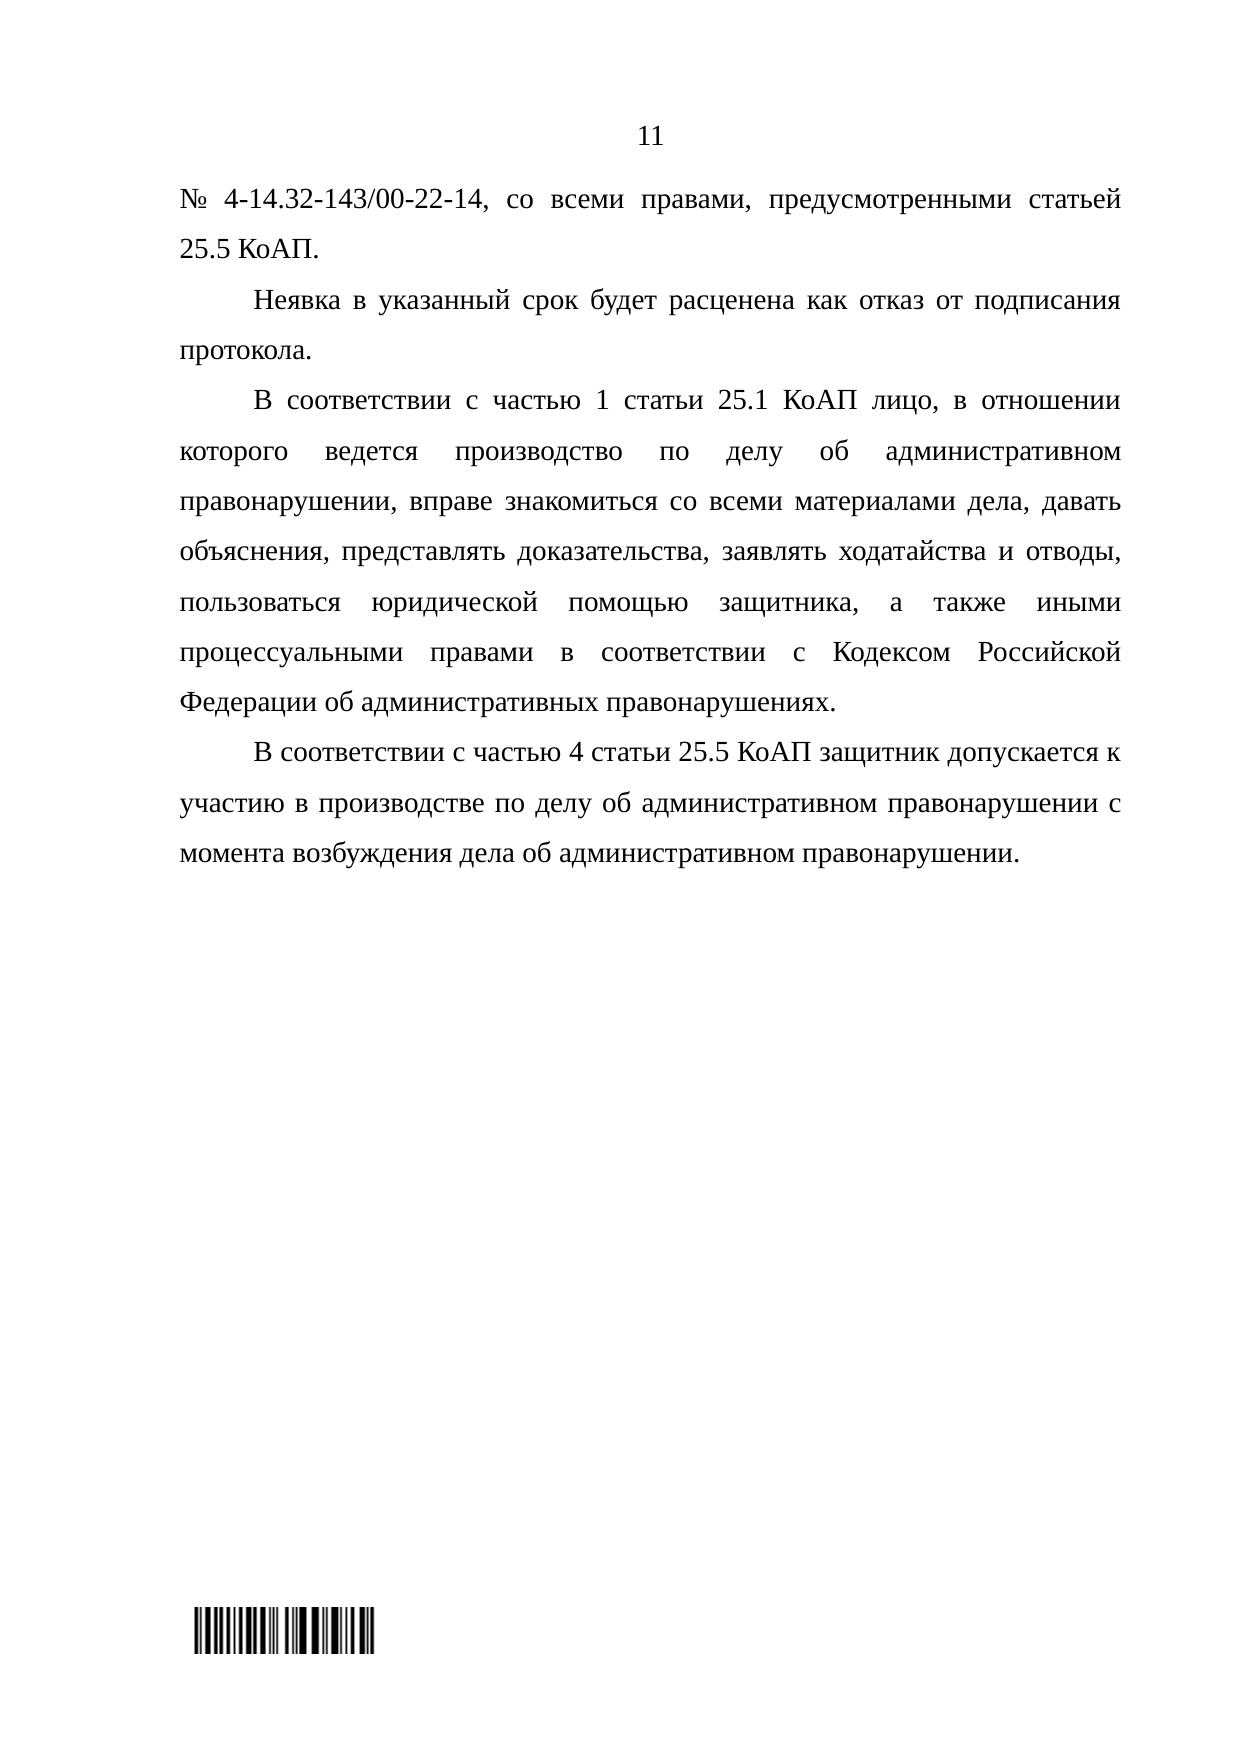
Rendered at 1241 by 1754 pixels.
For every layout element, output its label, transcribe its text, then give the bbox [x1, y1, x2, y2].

text В соответствии с частью 4 статьи 25.5 КоАП защитник допускается к участию в производстве по делу об административном правонарушении с момента возбуждения дела об административном правонарушении. [179, 734, 1122, 869]
text В соответствии с частью 1 статьи 25.1 КоАП лицо, в отношении которого ведется производство по делу об административном правонарушении, вправе знакомиться со всеми материалами дела, давать объяснения, представлять доказательства, заявлять ходатайства и отводы, пользоваться юридической помощью защитника, а также иными процессуальными правами в соответствии с Кодексом Российской Федерации об административных правонарушениях. [179, 382, 1122, 718]
picture [179, 1607, 392, 1654]
text № 4-14.32-143/00-22-14, со всеми правами, предусмотренными статьей 25.5 КоАП. [179, 181, 1122, 265]
text Неявка в указанный срок будет расценена как отказ от подписания протокола. [179, 282, 1122, 366]
